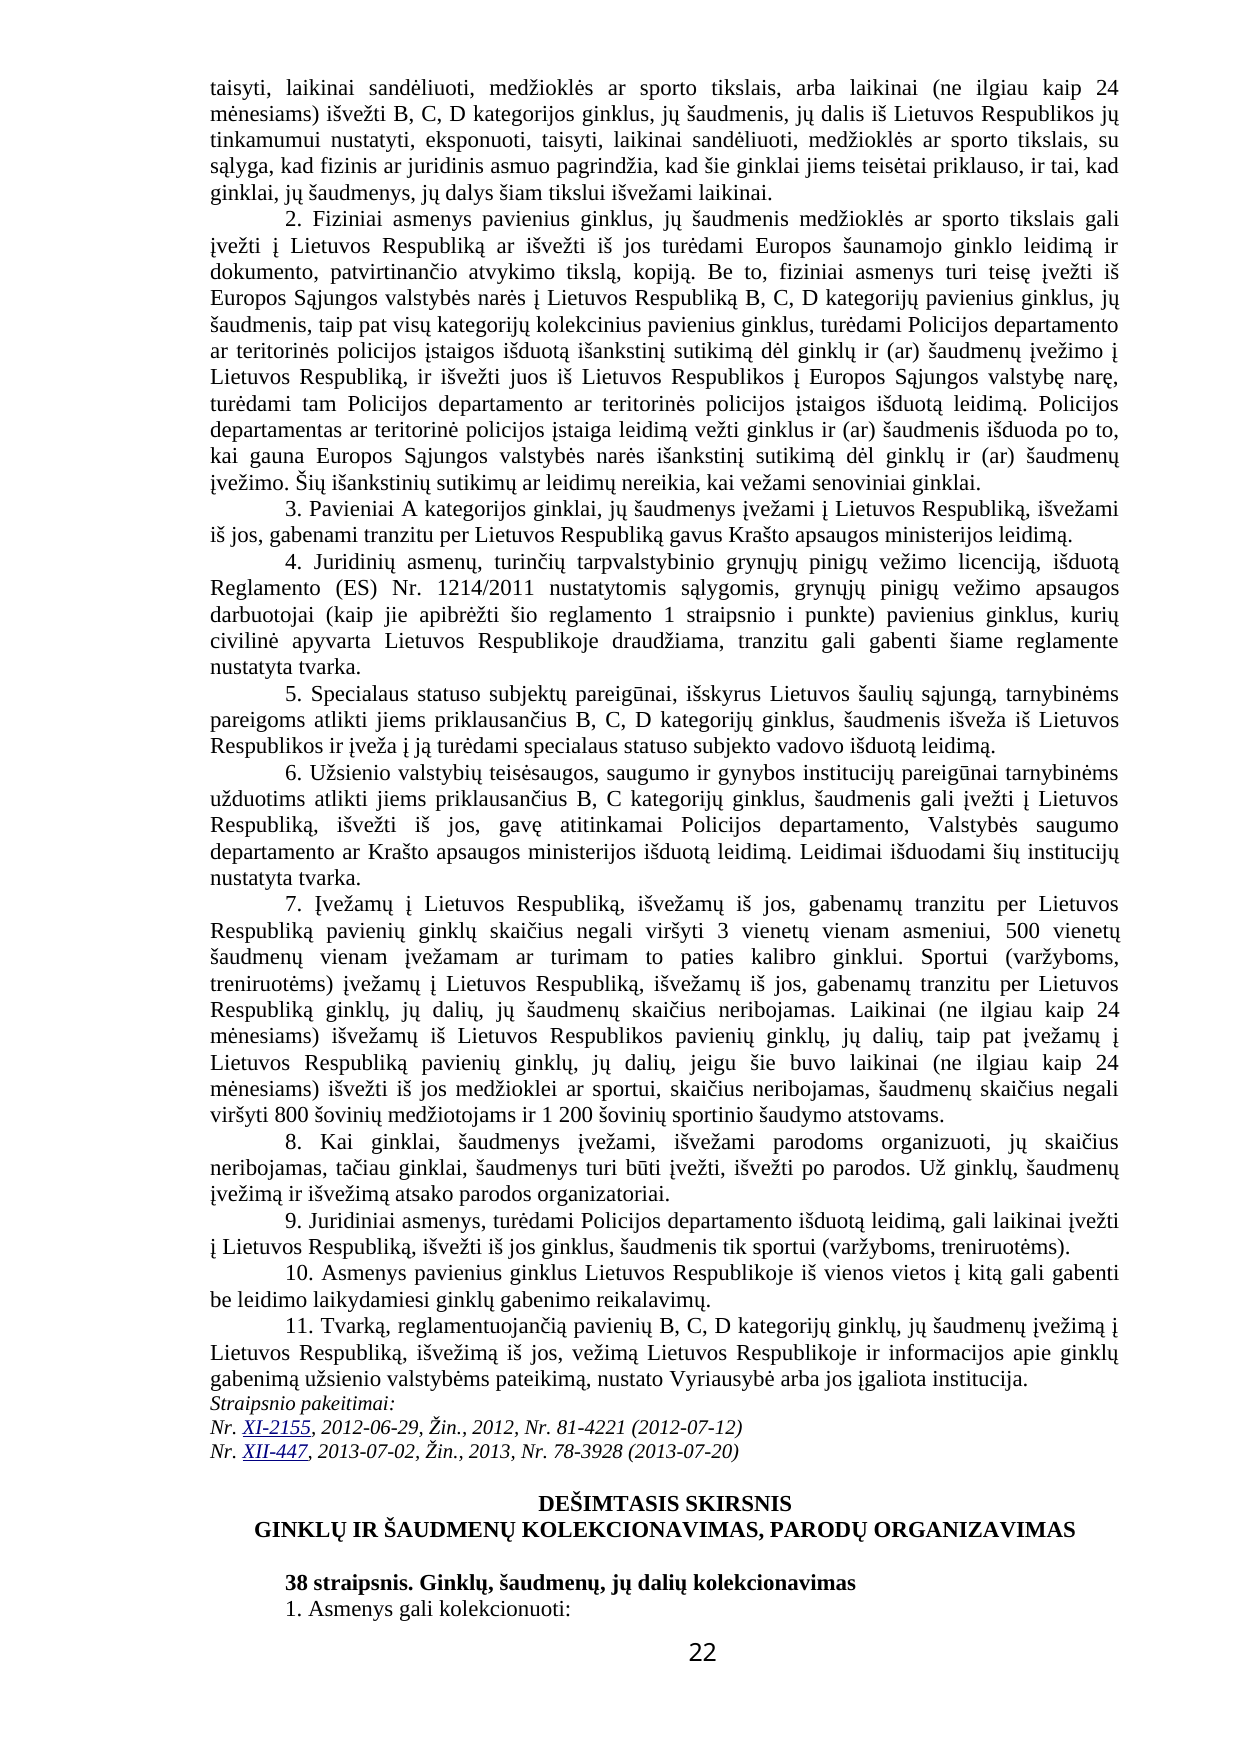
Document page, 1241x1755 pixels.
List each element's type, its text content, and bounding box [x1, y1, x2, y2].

text 9. Juridiniai asmenys, turėdami Policijos departamento išduotą leidimą, gali laikinai įvežti į Lietuvos Respubliką, išvežti iš jos ginklus, šaudmenis tik sportui (varžyboms, treniruotėms). [210, 1207, 1120, 1259]
text 6. Užsienio valstybių teisėsaugos, saugumo ir gynybos institucijų pareigūnai tarnybinėms užduotims atlikti jiems priklausančius B, C kategorijų ginklus, šaudmenis gali įvežti į Lietuvos Respubliką, išvežti iš jos, gavę atitinkamai Policijos departamento, Valstybės saugumo departamento ar Krašto apsaugos ministerijos išduotą leidimą. Leidimai išduodami šių institucijų nustatyta tvarka. [210, 759, 1120, 891]
text 2. Fiziniai asmenys pavienius ginklus, jų šaudmenis medžioklės ar sporto tikslais gali įvežti į Lietuvos Respubliką ar išvežti iš jos turėdami Europos šaunamojo ginklo leidimą ir dokumento, patvirtinančio atvykimo tikslą, kopiją. Be to, fiziniai asmenys turi teisę įvežti iš Europos Sąjungos valstybės narės į Lietuvos Respubliką B, C, D kategorijų pavienius ginklus, jų šaudmenis, taip pat visų kategorijų kolekcinius pavienius ginklus, turėdami Policijos departamento ar teritorinės policijos įstaigos išduotą išankstinį sutikimą dėl ginklų ir (ar) šaudmenų įvežimo į Lietuvos Respubliką, ir išvežti juos iš Lietuvos Respublikos į Europos Sąjungos valstybę narę, turėdami tam Policijos departamento ar teritorinės policijos įstaigos išduotą leidimą. Policijos departamentas ar teritorinė policijos įstaiga leidimą vežti ginklus ir (ar) šaudmenis išduoda po to, kai gauna Europos Sąjungos valstybės narės išankstinį sutikimą dėl ginklų ir (ar) šaudmenų įvežimo. Šių išankstinių sutikimų ar leidimų nereikia, kai vežami senoviniai ginklai. [210, 205, 1120, 495]
subtitle DEŠIMTASIS SKIRSNIS [210, 1490, 1120, 1516]
text 3. Pavieniai A kategorijos ginklai, jų šaudmenys įvežami į Lietuvos Respubliką, išvežami iš jos, gabenami tranzitu per Lietuvos Respubliką gavus Krašto apsaugos ministerijos leidimą. [210, 495, 1120, 548]
text Nr. XI-2155, 2012-06-29, Žin., 2012, Nr. 81-4221 (2012-07-12) [210, 1415, 1120, 1439]
text 10. Asmenys pavienius ginklus Lietuvos Respublikoje iš vienos vietos į kitą gali gabenti be leidimo laikydamiesi ginklų gabenimo reikalavimų. [210, 1259, 1120, 1312]
text Nr. XII-447, 2013-07-02, Žin., 2013, Nr. 78-3928 (2013-07-20) [210, 1439, 1120, 1463]
text 5. Specialaus statuso subjektų pareigūnai, išskyrus Lietuvos šaulių sąjungą, tarnybinėms pareigoms atlikti jiems priklausančius B, C, D kategorijų ginklus, šaudmenis išveža iš Lietuvos Respublikos ir įveža į ją turėdami specialaus statuso subjekto vadovo išduotą leidimą. [210, 680, 1120, 759]
subtitle GINKLŲ IR ŠAUDMENų kolekcionavimas, Parodų organizavimas [210, 1516, 1120, 1542]
text 11. Tvarką, reglamentuojančią pavienių B, C, D kategorijų ginklų, jų šaudmenų įvežimą į Lietuvos Respubliką, išvežimą iš jos, vežimą Lietuvos Respublikoje ir informacijos apie ginklų gabenimą užsienio valstybėms pateikimą, nustato Vyriausybė arba jos įgaliota institucija. [210, 1312, 1120, 1391]
text 4. Juridinių asmenų, turinčių tarpvalstybinio grynųjų pinigų vežimo licenciją, išduotą Reglamento (ES) Nr. 1214/2011 nustatytomis sąlygomis, grynųjų pinigų vežimo apsaugos darbuotojai (kaip jie apibrėžti šio reglamento 1 straipsnio i punkte) pavienius ginklus, kurių civilinė apyvarta Lietuvos Respublikoje draudžiama, tranzitu gali gabenti šiame reglamente nustatyta tvarka. [210, 548, 1120, 680]
text 38 straipsnis. Ginklų, šaudmenų, jų dalių kolekcionavimas [210, 1569, 1120, 1595]
text Straipsnio pakeitimai: [210, 1391, 1120, 1415]
text 8. Kai ginklai, šaudmenys įvežami, išvežami parodoms organizuoti, jų skaičius neribojamas, tačiau ginklai, šaudmenys turi būti įvežti, išvežti po parodos. Už ginklų, šaudmenų įvežimą ir išvežimą atsako parodos organizatoriai. [210, 1128, 1120, 1207]
text 1. Asmenys gali kolekcionuoti: [210, 1595, 1120, 1622]
text 7. Įvežamų į Lietuvos Respubliką, išvežamų iš jos, gabenamų tranzitu per Lietuvos Respubliką pavienių ginklų skaičius negali viršyti 3 vienetų vienam asmeniui, 500 vienetų šaudmenų vienam įvežamam ar turimam to paties kalibro ginklui. Sportui (varžyboms, treniruotėms) įvežamų į Lietuvos Respubliką, išvežamų iš jos, gabenamų tranzitu per Lietuvos Respubliką ginklų, jų dalių, jų šaudmenų skaičius neribojamas. Laikinai (ne ilgiau kaip 24 mėnesiams) išvežamų iš Lietuvos Respublikos pavienių ginklų, jų dalių, taip pat įvežamų į Lietuvos Respubliką pavienių ginklų, jų dalių, jeigu šie buvo laikinai (ne ilgiau kaip 24 mėnesiams) išvežti iš jos medžioklei ar sportui, skaičius neribojamas, šaudmenų skaičius negali viršyti 800 šovinių medžiotojams ir 1 200 šovinių sportinio šaudymo atstovams. [210, 891, 1120, 1128]
text taisyti, laikinai sandėliuoti, medžioklės ar sporto tikslais, arba laikinai (ne ilgiau kaip 24 mėnesiams) išvežti B, C, D kategorijos ginklus, jų šaudmenis, jų dalis iš Lietuvos Respublikos jų tinkamumui nustatyti, eksponuoti, taisyti, laikinai sandėliuoti, medžioklės ar sporto tikslais, su sąlyga, kad fizinis ar juridinis asmuo pagrindžia, kad šie ginklai jiems teisėtai priklauso, ir tai, kad ginklai, jų šaudmenys, jų dalys šiam tikslui išvežami laikinai. [210, 73, 1120, 205]
